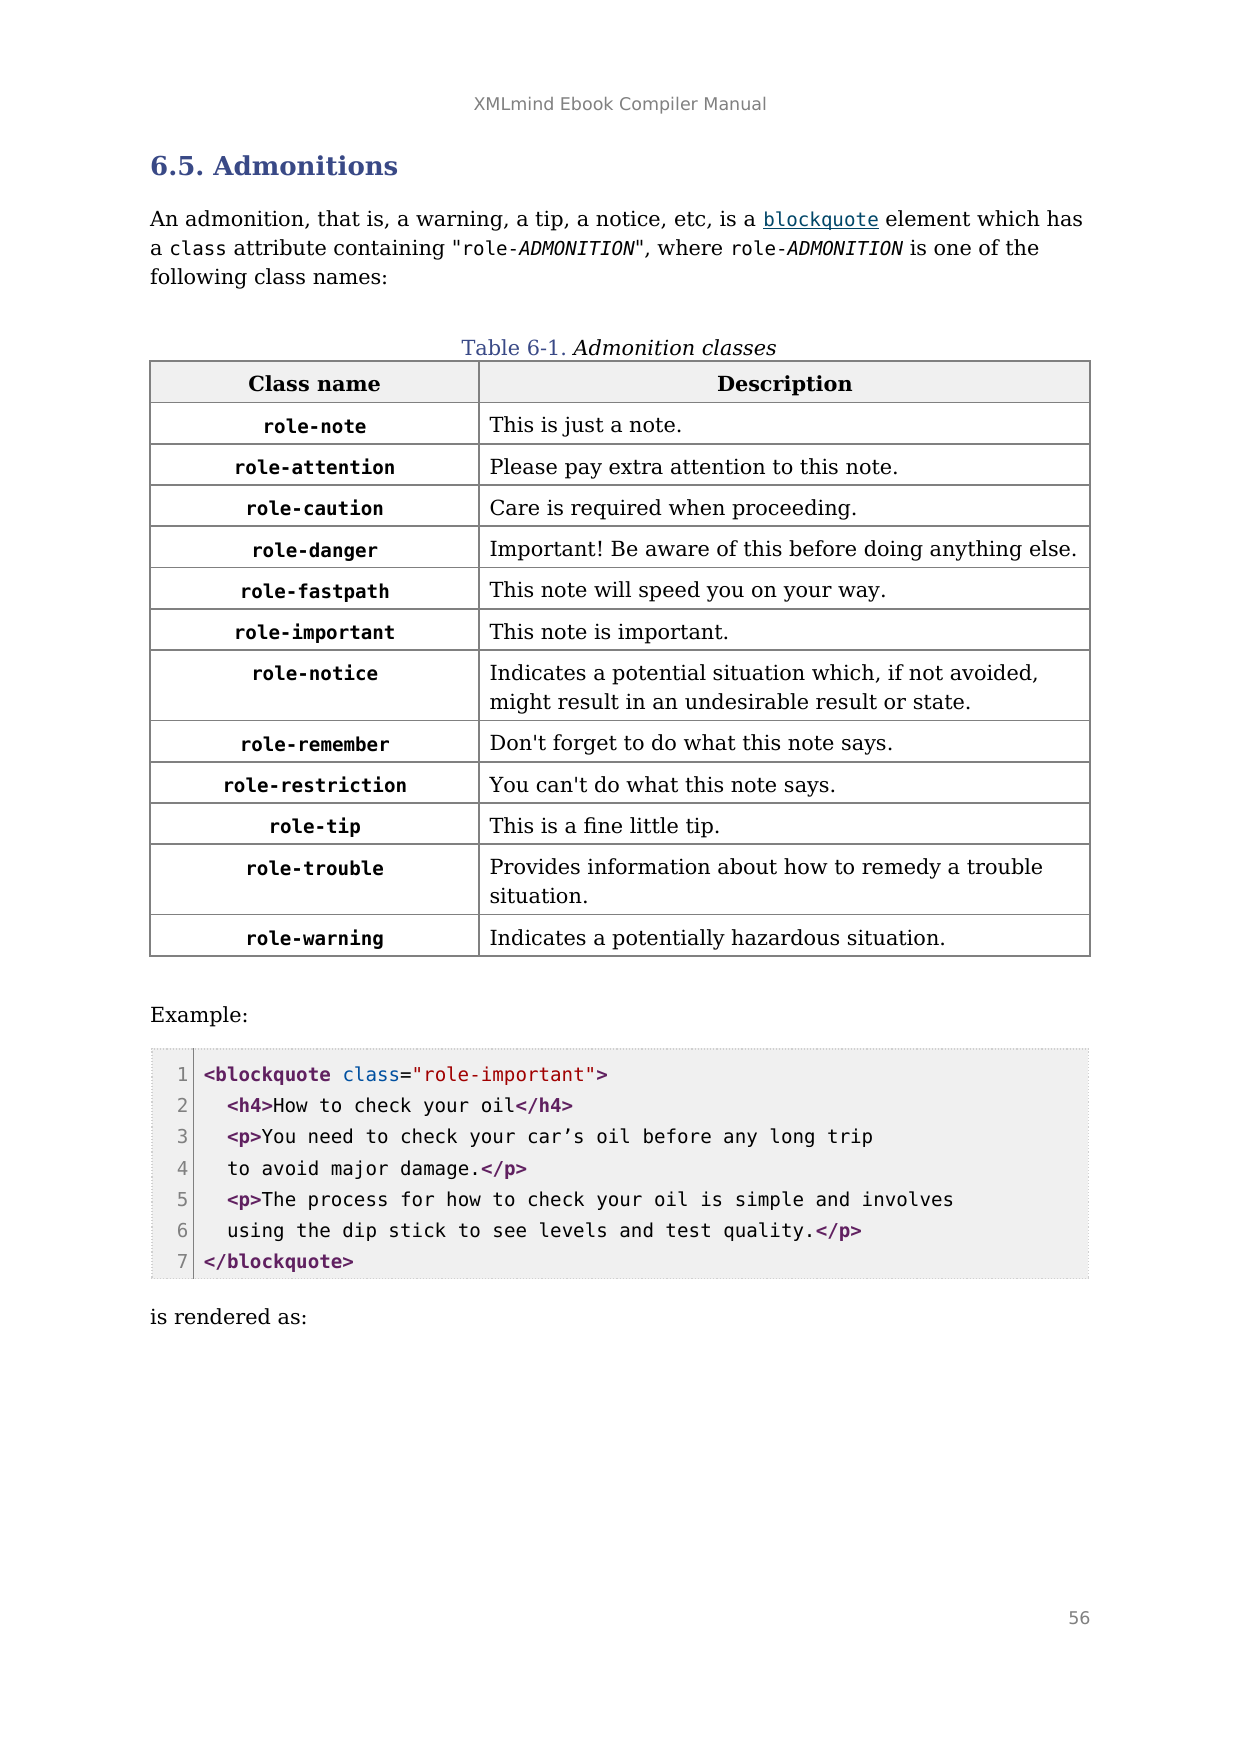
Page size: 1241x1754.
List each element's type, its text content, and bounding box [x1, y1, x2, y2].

table_cell role-danger [151, 527, 478, 567]
table_header <blockquote class="role-important"> <h4>How to check your oil</h4> <p>You need to check your car’s oil before any long trip to avoid major damage.</p> <p>The process for how to check your oil is simple and involves using the dip stick to see levels and test quality.</p> </blockquote> [194, 1048, 1088, 1278]
text Example: [150, 998, 1090, 1027]
table_header Class name [151, 362, 478, 402]
table_cell Don't forget to do what this note says. [480, 721, 1089, 761]
table_header Description [480, 362, 1089, 402]
table_cell role-caution [151, 486, 478, 525]
table_cell role-important [151, 610, 478, 649]
table_cell role-notice [151, 651, 478, 719]
table_cell role-tip [151, 804, 478, 843]
table_cell This note is important. [480, 610, 1089, 649]
text An admonition, that is, a warning, a tip, a notice, etc, is a blockquote element which has a class attribute containing "role-ADMONITION", where role-ADMONITION is one of the following class names: [150, 202, 1090, 289]
table_cell role-fastpath [151, 568, 478, 608]
table_cell role-attention [151, 445, 478, 484]
table_cell This note will speed you on your way. [480, 568, 1089, 608]
table_cell Important! Be aware of this before doing anything else. [480, 527, 1089, 567]
table_cell This is just a note. [480, 403, 1089, 443]
subtitle 6.5. Admonitions [150, 150, 1090, 181]
text is rendered as: [150, 1300, 1090, 1329]
table_header 1 2 3 4 5 6 7 [152, 1048, 193, 1278]
table_cell role-remember [151, 721, 478, 761]
table_cell Indicates a potentially hazardous situation. [480, 915, 1089, 955]
table_cell role-warning [151, 915, 478, 955]
table_cell This is a fine little tip. [480, 804, 1089, 843]
table_cell Please pay extra attention to this note. [480, 445, 1089, 484]
table_cell Indicates a potential situation which, if not avoided, might result in an undesirable result or state. [480, 651, 1089, 719]
table_cell role-trouble [151, 845, 478, 914]
text Table 6-1. Admonition classes [150, 331, 1090, 360]
table_cell You can't do what this note says. [480, 763, 1089, 802]
table_cell Care is required when proceeding. [480, 486, 1089, 525]
table_cell role-restriction [151, 763, 478, 802]
table_cell role-note [151, 403, 478, 443]
table_cell Provides information about how to remedy a trouble situation. [480, 845, 1089, 914]
